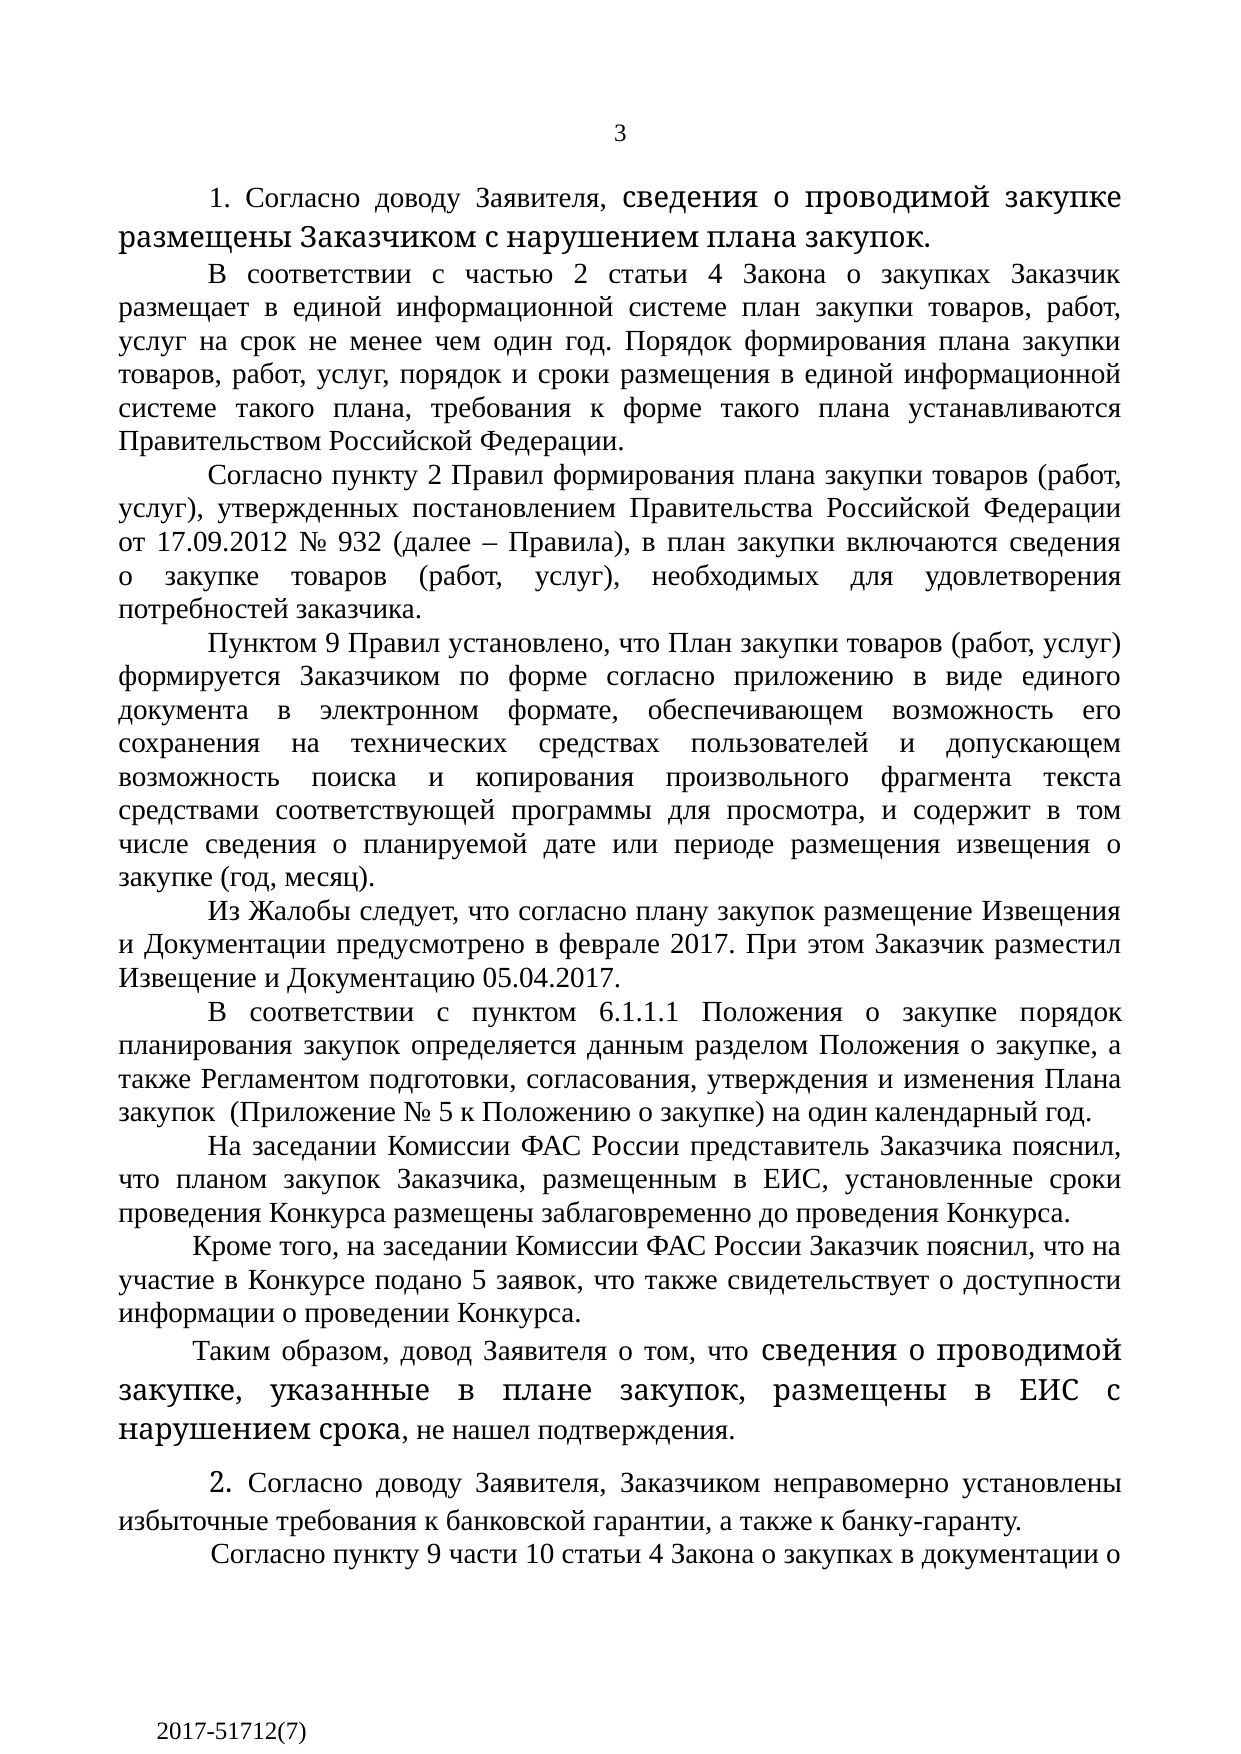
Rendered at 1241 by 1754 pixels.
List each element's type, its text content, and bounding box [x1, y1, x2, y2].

text 1. Согласно доводу Заявителя, сведения о проводимой закупке размещены Заказчиком с нарушением плана закупок. [118, 176, 1122, 256]
text Кроме того, на заседании Комиссии ФАС России Заказчик пояснил, что на участие в Конкурсе подано 5 заявок, что также свидетельствует о доступности информации о проведении Конкурса. [118, 1228, 1122, 1329]
text Из Жалобы следует, что согласно плану закупок размещение Извещения и Документации предусмотрено в феврале 2017. При этом Заказчик разместил Извещение и Документацию 05.04.2017. [118, 893, 1122, 994]
text В соответствии с пунктом 6.1.1.1 Положения о закупке порядок планирования закупок определяется данным разделом Положения о закупке, а также Регламентом подготовки, согласования, утверждения и изменения Плана закупок (Приложение № 5 к Положению о закупке) на один календарный год. [118, 994, 1122, 1128]
text Пунктом 9 Правил установлено, что План закупки товаров (работ, услуг) формируется Заказчиком по форме согласно приложению в виде единого документа в электронном формате, обеспечивающем возможность его сохранения на технических средствах пользователей и допускающем возможность поиска и копирования произвольного фрагмента текста средствами соответствующей программы для просмотра, и содержит в том числе сведения о планируемой дате или периоде размещения извещения о закупке (год, месяц). [118, 625, 1122, 893]
text Согласно пункту 9 части 10 статьи 4 Закона о закупках в документации о [118, 1537, 1122, 1570]
text Таким образом, довод Заявителя о том, что сведения о проводимой закупке, указанные в плане закупок, размещены в ЕИС с нарушением срока, не нашел подтверждения. [118, 1329, 1122, 1448]
text В соответствии с частью 2 статьи 4 Закона о закупках Заказчик размещает в единой информационной системе план закупки товаров, работ, услуг на срок не менее чем один год. Порядок формирования плана закупки товаров, работ, услуг, порядок и сроки размещения в единой информационной системе такого плана, требования к форме такого плана устанавливаются Правительством Российской Федерации. [118, 256, 1122, 457]
text На заседании Комиссии ФАС России представитель Заказчика пояснил, что планом закупок Заказчика, размещенным в ЕИС, установленные сроки проведения Конкурса размещены заблаговременно до проведения Конкурса. [118, 1128, 1122, 1228]
text Согласно пункту 2 Правил формирования плана закупки товаров (работ, услуг), утвержденных постановлением Правительства Российской Федерации от 17.09.2012 № 932 (далее – Правила), в план закупки включаются сведения о закупке товаров (работ, услуг), необходимых для удовлетворения потребностей заказчика. [118, 457, 1122, 625]
text 2. Согласно доводу Заявителя, Заказчиком неправомерно установлены избыточные требования к банковской гарантии, а также к банку-гаранту. [118, 1454, 1122, 1537]
